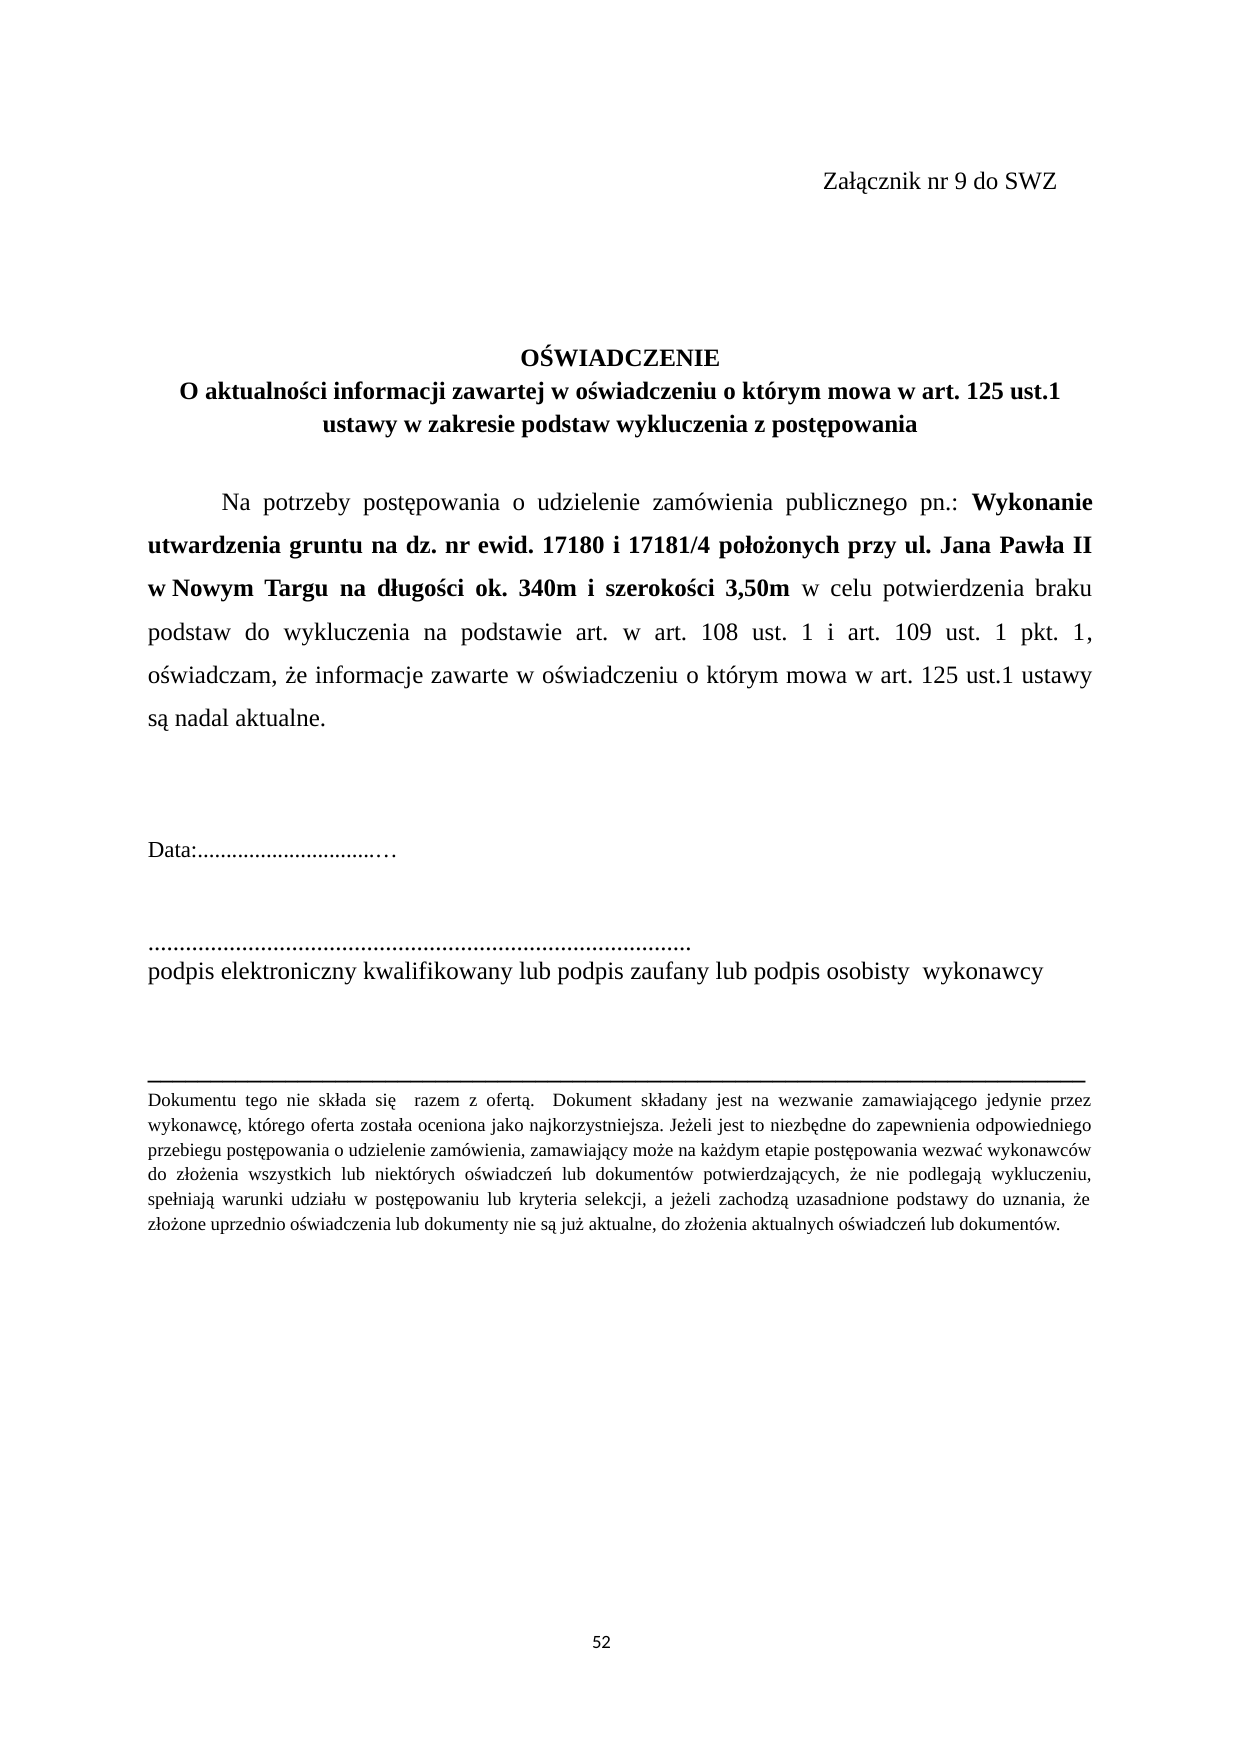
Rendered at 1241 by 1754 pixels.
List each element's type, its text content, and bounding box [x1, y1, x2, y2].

subtitle OŚWIADCZENIE [148, 343, 1093, 371]
subtitle O aktualności informacji zawartej w oświadczeniu o którym mowa w art. 125 ust.1 ustawy w zakresie podstaw wykluczenia z postępowania [148, 376, 1093, 437]
text Dokumentu tego nie składa się razem z ofertą. Dokument składany jest na wezwanie zamawiającego jedynie przez wykonawcę, którego oferta została oceniona jako najkorzystniejsza. Jeżeli jest to niezbędne do zapewnienia odpowiedniego przebiegu postępowania o udzielenie zamówienia, zamawiający może na każdym etapie postępowania wezwać wykonawców do złożenia wszystkich lub niektórych oświadczeń lub dokumentów potwierdzających, że nie podlegają wykluczeniu, spełniają warunki udziału w postępowaniu lub kryteria selekcji, a jeżeli zachodzą uzasadnione podstawy do uznania, że złożone uprzednio oświadczenia lub dokumenty nie są już aktualne, do złożenia aktualnych oświadczeń lub dokumentów. [148, 1089, 1093, 1234]
text podpis elektroniczny kwalifikowany lub podpis zaufany lub podpis osobisty wykonawcy [148, 956, 1093, 985]
subtitle Data:...............................… [148, 836, 1093, 862]
text ___________________________________________________________________________ [148, 1056, 1093, 1085]
subtitle Na potrzeby postępowania o udzielenie zamówienia publicznego pn.: Wykonanie utwardzenia gruntu na dz. nr ewid. 17180 i 17181/4 położonych przy ul. Jana Pawła II w Nowym Targu na długości ok. 340m i szerokości 3,50m w celu potwierdzenia braku podstaw do wykluczenia na podstawie art. w art. 108 ust. 1 i art. 109 ust. 1 pkt. 1, oświadczam, że informacje zawarte w oświadczeniu o którym mowa w art. 125 ust.1 ustawy są nadal aktualne. [148, 487, 1093, 732]
text ....................................................................................... [148, 927, 1093, 956]
text Załącznik nr 9 do SWZ [148, 166, 1093, 194]
